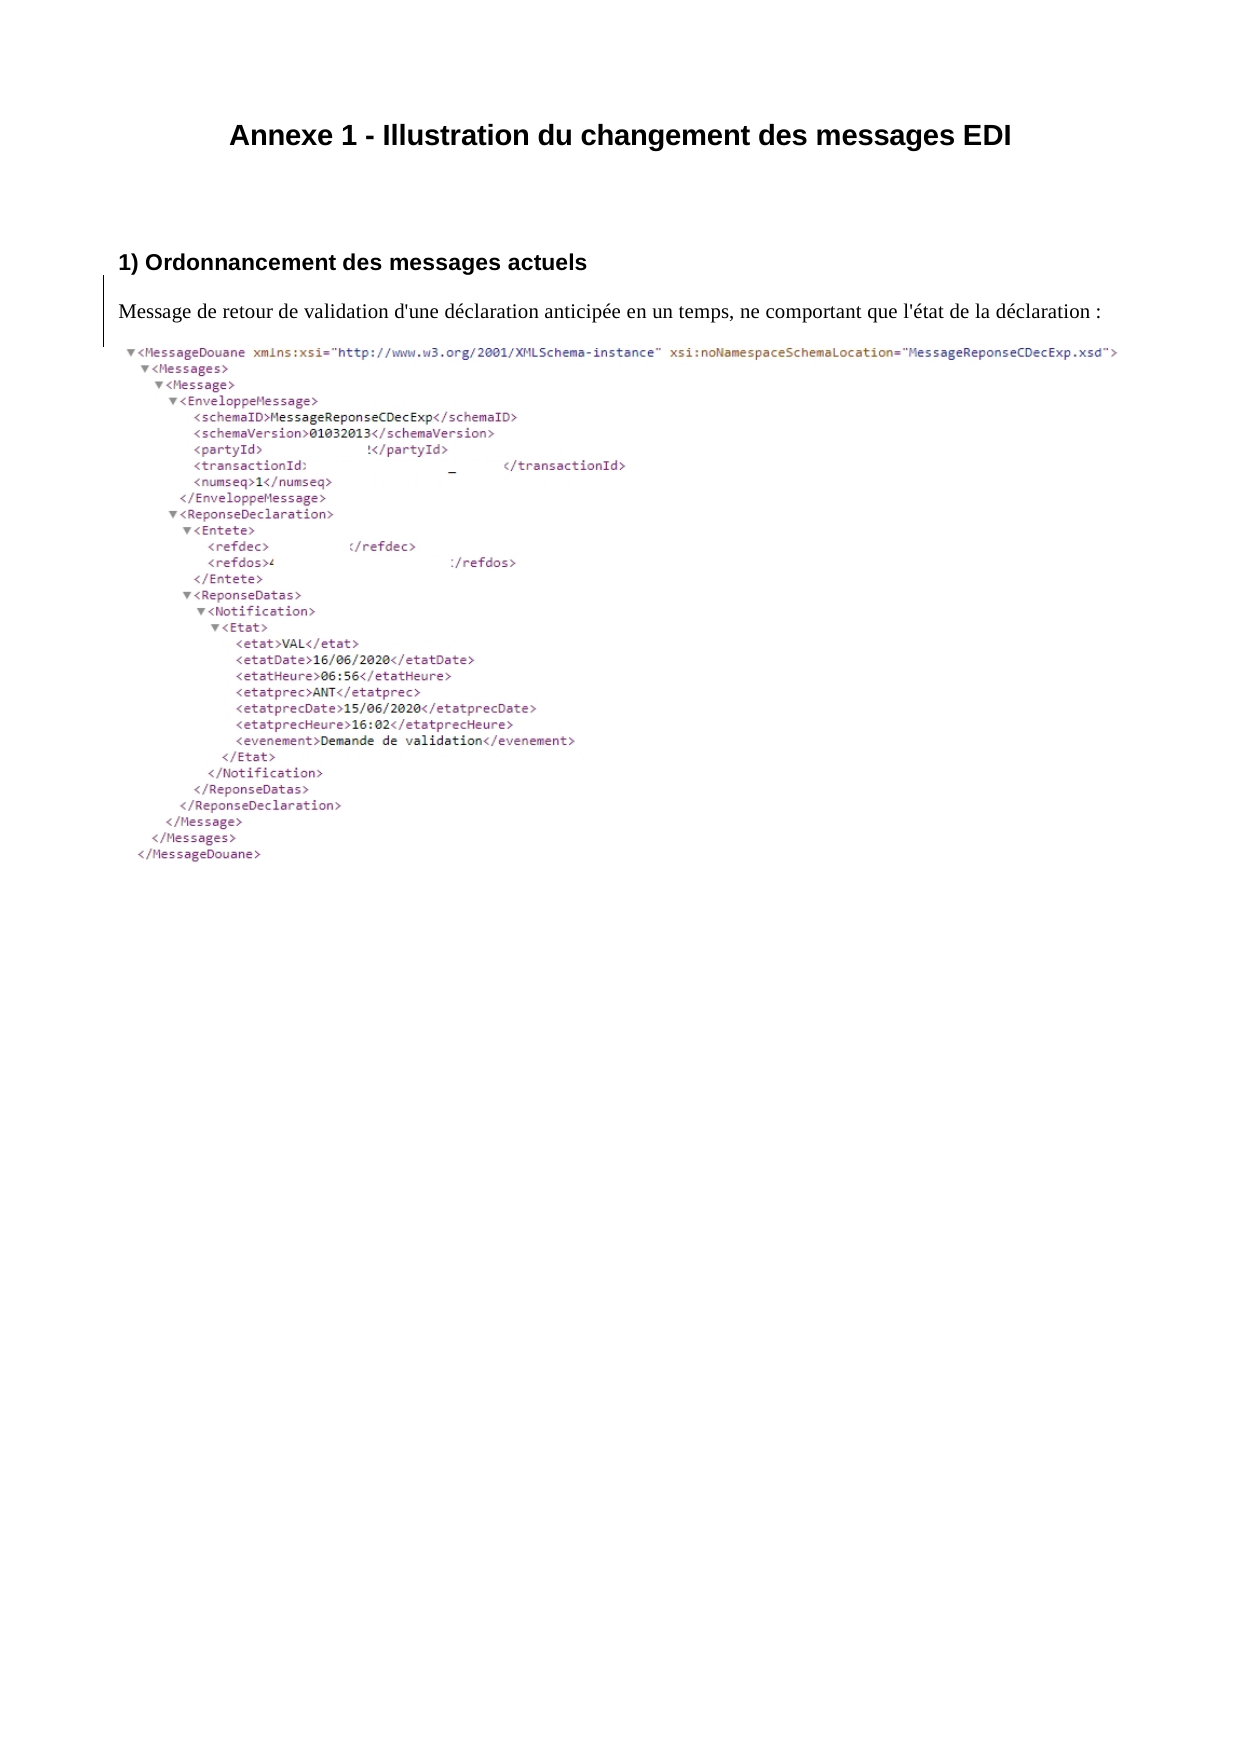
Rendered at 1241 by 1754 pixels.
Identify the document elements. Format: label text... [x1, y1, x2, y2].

text 1) Ordonnancement des messages actuels [118, 248, 1122, 275]
picture [118, 347, 1123, 868]
text Message de retour de validation d'une déclaration anticipée en un temps, ne comportant que l'état de la déclaration : [118, 299, 1122, 323]
text Annexe 1 - Illustration du changement des messages EDI [118, 118, 1122, 152]
